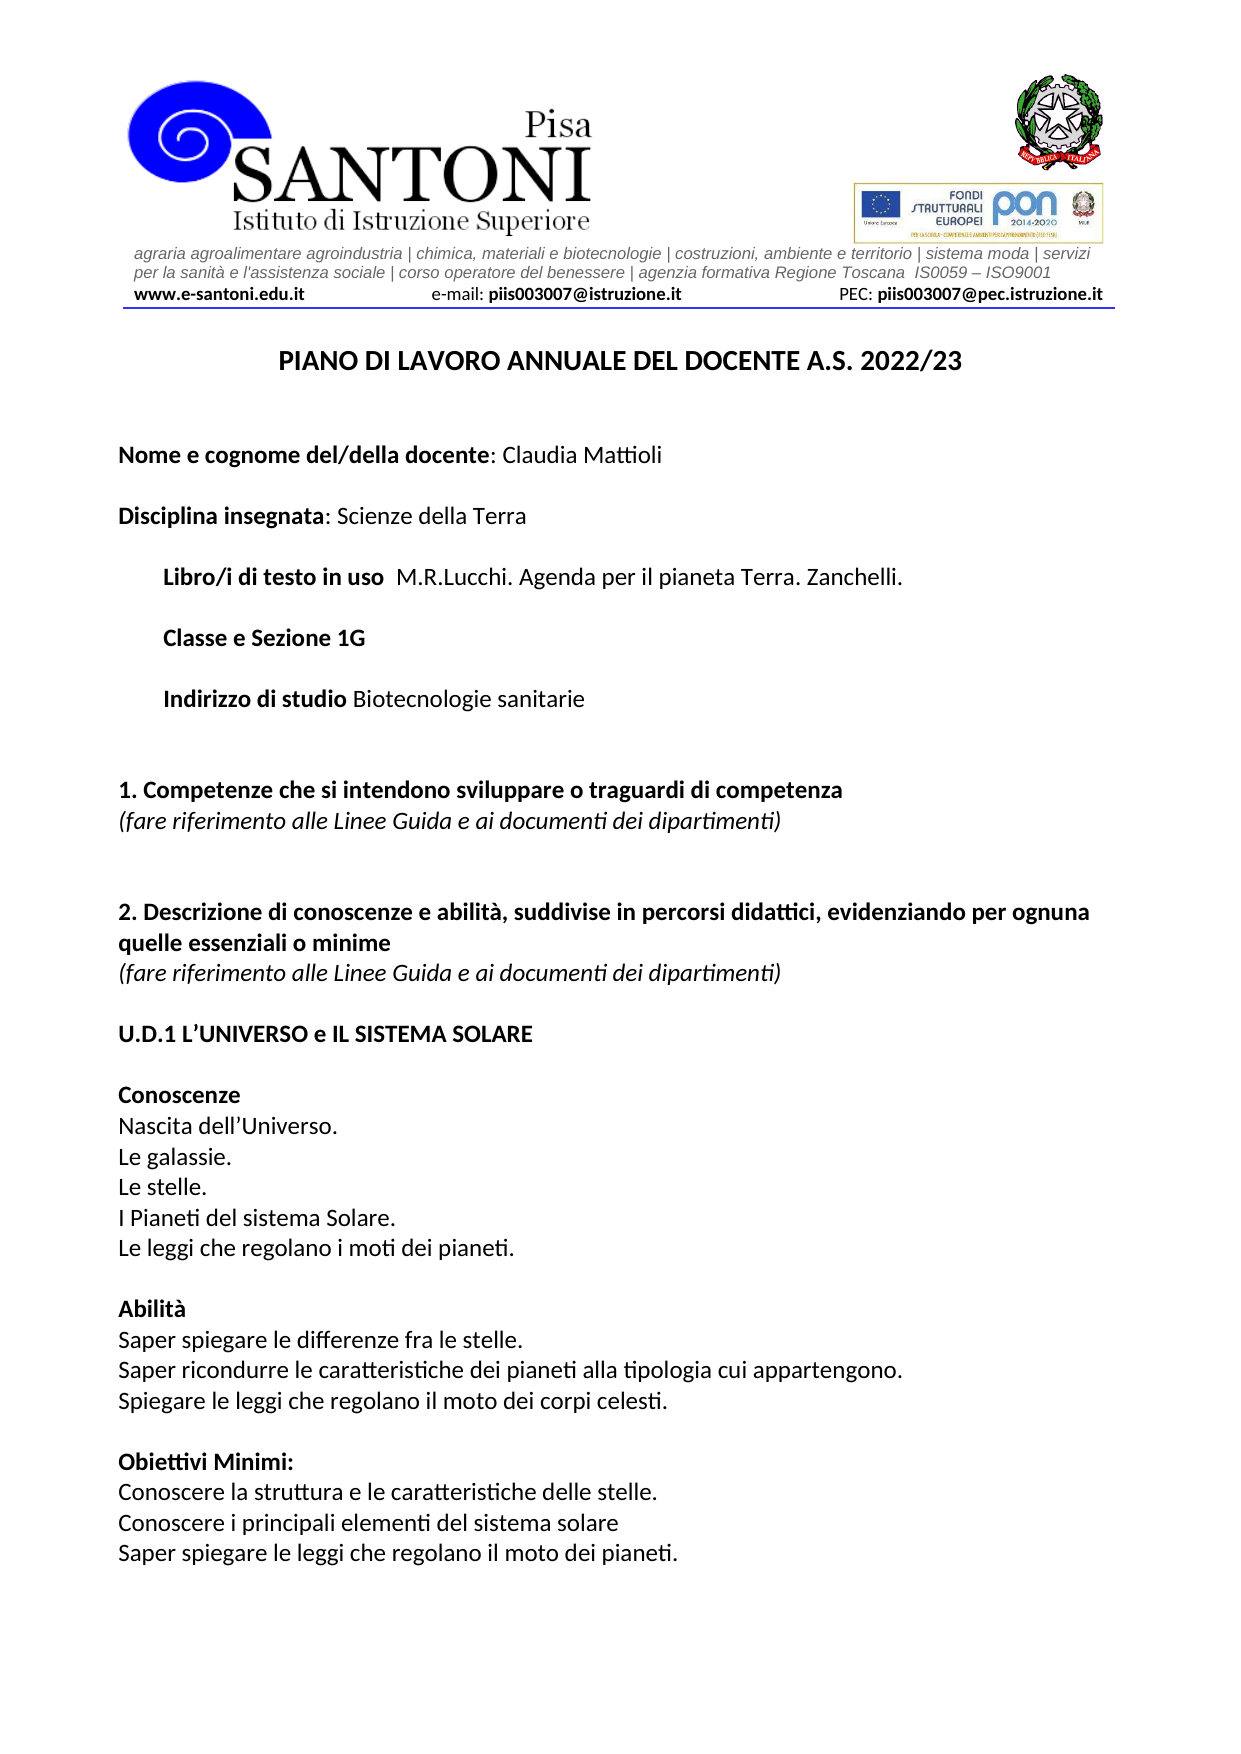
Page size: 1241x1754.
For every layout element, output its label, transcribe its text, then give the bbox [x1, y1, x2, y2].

text 1. Competenze che si intendono sviluppare o traguardi di competenza [118, 774, 1122, 805]
text Classe e Sezione 1G [163, 622, 1122, 652]
table_cell www.e-santoni.edu.it [123, 282, 364, 307]
text Spiegare le leggi che regolano il moto dei corpi celesti. [118, 1385, 1122, 1415]
text Le stelle. [118, 1171, 1122, 1202]
text (fare riferimento alle Linee Guida e ai documenti dei dipartimenti) [118, 958, 1122, 988]
text Saper spiegare le leggi che regolano il moto dei pianeti. [118, 1537, 1122, 1568]
picture [122, 75, 596, 240]
text Conoscere la struttura e le caratteristiche delle stelle. [118, 1476, 1122, 1507]
text PIANO DI LAVORO ANNUALE DEL DOCENTE A.S. 2022/23 [118, 342, 1122, 378]
table_header [790, 75, 1114, 244]
text Nascita dell’Universo. [118, 1110, 1122, 1141]
text 2. Descrizione di conoscenze e abilità, suddivise in percorsi didattici, evidenziando per ognuna quelle essenziali o minime [118, 897, 1122, 958]
table_cell [111, 244, 123, 282]
table_header [111, 75, 595, 244]
picture [853, 182, 1104, 244]
text I Pianeti del sistema Solare. [118, 1202, 1122, 1232]
text Le galassie. [118, 1141, 1122, 1171]
table_cell agraria agroalimentare agroindustria | chimica, materiali e biotecnologie | costruzioni, ambiente e territorio | sistema moda | servizi per la sanità e l'assistenza sociale | corso operatore del benessere | agenzia formativa Regione Toscana IS0059 – ISO9001 [123, 244, 1114, 282]
table_cell PEC: piis003007@pec.istruzione.it [749, 282, 1114, 307]
text U.D.1 L’UNIVERSO e IL SISTEMA SOLARE [118, 1019, 1122, 1049]
text Saper ricondurre le caratteristiche dei pianeti alla tipologia cui appartengono. [118, 1354, 1122, 1385]
text Le leggi che regolano i moti dei pianeti. [118, 1232, 1122, 1263]
text Obiettivi Minimi: [118, 1446, 1122, 1476]
text Conoscenze [118, 1080, 1122, 1110]
text Libro/i di testo in uso M.R.Lucchi. Agenda per il pianeta Terra. Zanchelli. [163, 561, 1122, 591]
text Saper spiegare le differenze fra le stelle. [118, 1324, 1122, 1354]
table_cell [111, 282, 123, 307]
text Indirizzo di studio Biotecnologie sanitarie [163, 683, 1122, 713]
text Disciplina insegnata: Scienze della Terra [118, 500, 1122, 530]
text (fare riferimento alle Linee Guida e ai documenti dei dipartimenti) [118, 805, 1122, 836]
text Conoscere i principali elementi del sistema solare [118, 1507, 1122, 1537]
picture [1013, 74, 1104, 171]
text Nome e cognome del/della docente: Claudia Mattioli [118, 439, 1122, 469]
table_header [595, 75, 790, 244]
text Abilità [118, 1293, 1122, 1324]
table_cell e-mail: piis003007@istruzione.it [364, 282, 749, 307]
